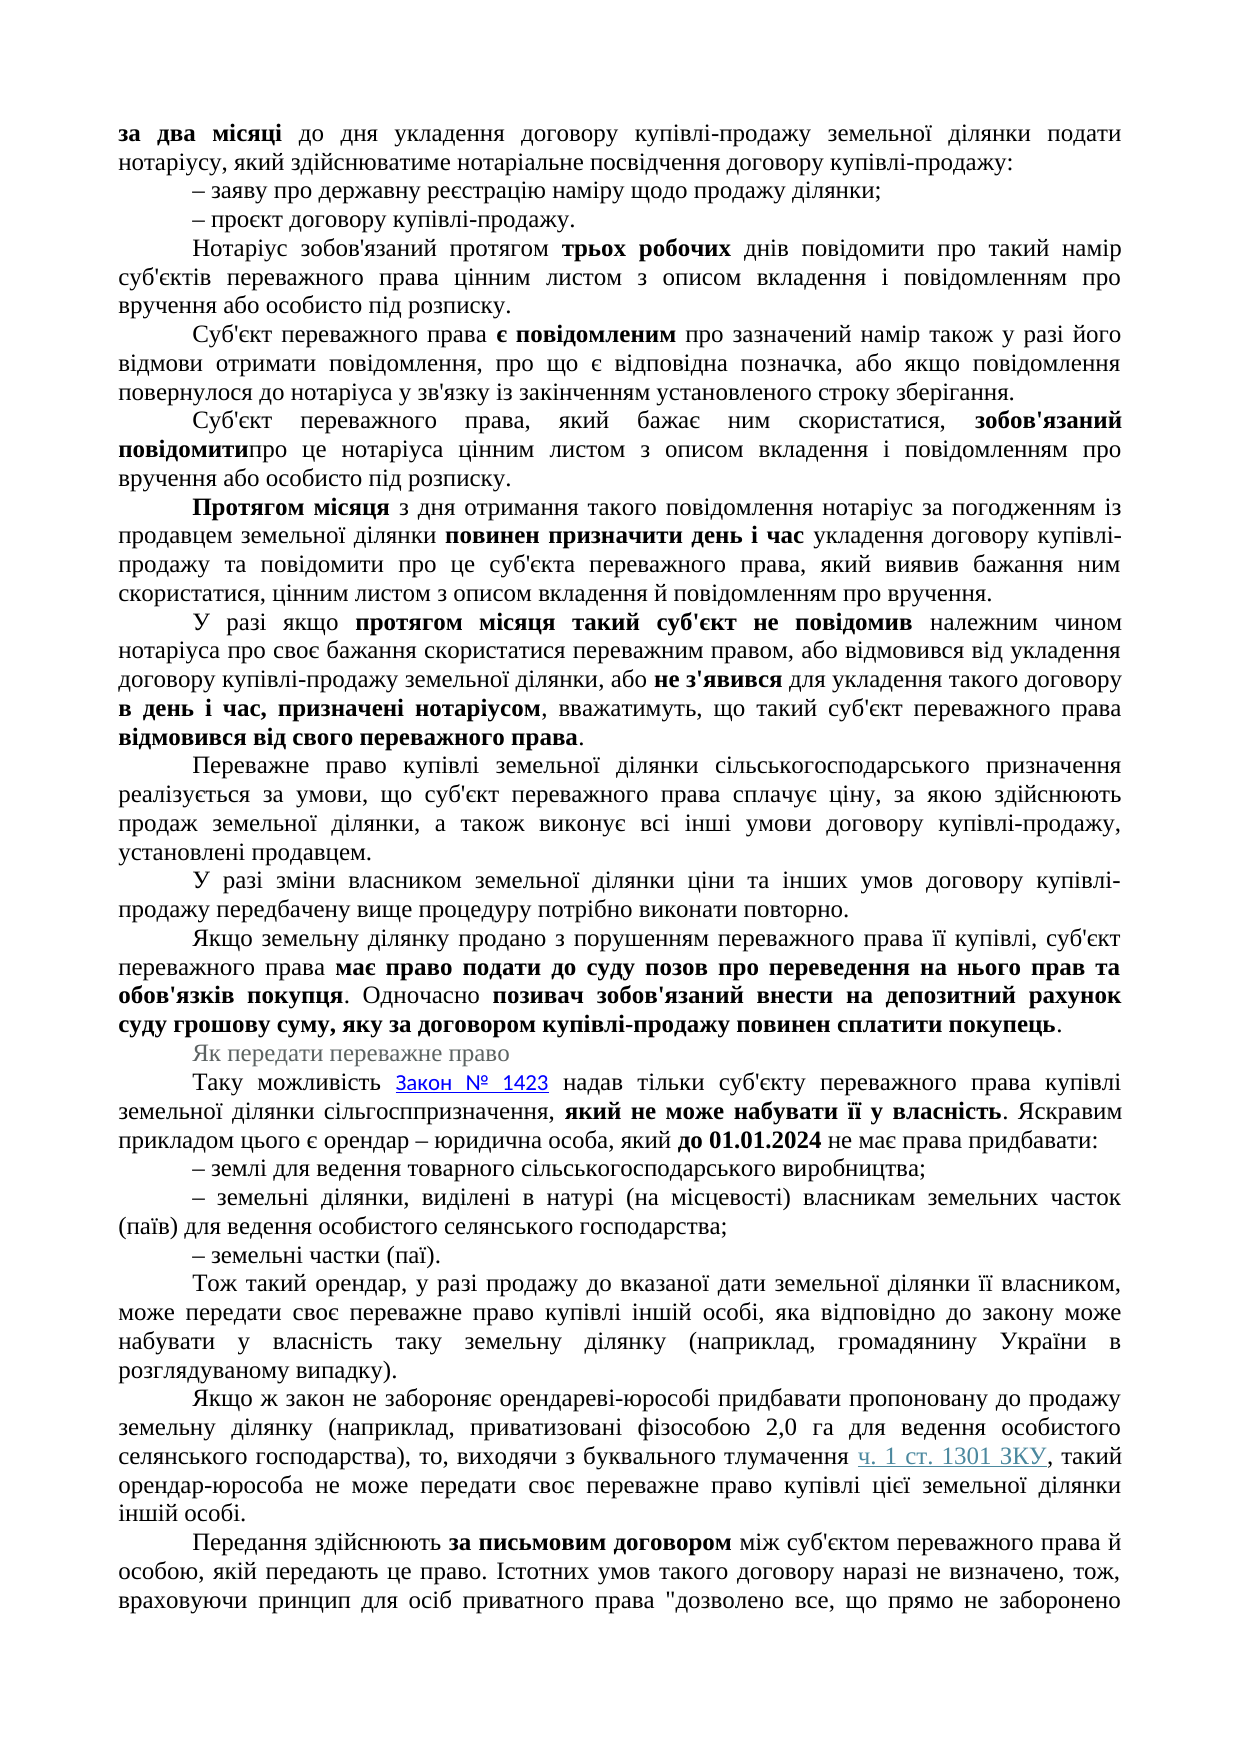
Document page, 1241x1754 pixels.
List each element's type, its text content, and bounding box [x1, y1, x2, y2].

text Тож такий орендар, у разі продажу до вказаної дати земельної ділянки її власником, може передати своє переважне право купівлі іншій особі, яка відповідно до закону може набувати у власність таку земельну ділянку (наприклад, громадянину України в розглядуваному випадку). [118, 1268, 1122, 1383]
text У разі зміни власником земельної ділянки ціни та інших умов договору купівлі-продажу передбачену вище процедуру потрібно виконати повторно. [118, 866, 1122, 923]
text – земельні ділянки, виділені в натурі (на місцевості) власникам земельних часток (паїв) для ведення особистого селянського господарства; [118, 1182, 1122, 1240]
text – заяву про державну реєстрацію наміру щодо продажу ділянки; [118, 176, 1122, 204]
text Суб'єкт переважного права, який бажає ним скористатися, зобов'язаний повідомитипро це нотаріуса цінним листом з описом вкладення і повідомленням про вручення або особисто під розписку. [118, 406, 1122, 492]
text У разі якщо протягом місяця такий суб'єкт не повідомив належним чином нотаріуса про своє бажання скористатися переважним правом, або відмовився від укладення договору купівлі-продажу земельної ділянки, або не з'явився для укладення такого договору в день і час, призначені нотаріусом, вважатимуть, що такий суб'єкт переважного права відмовився від свого переважного права. [118, 607, 1122, 751]
text Суб'єкт переважного права є повідомленим про зазначений намір також у разі його відмови отримати повідомлення, про що є відповідна позначка, або якщо повідомлення повернулося до нотаріуса у зв'язку із закінченням установленого строку зберігання. [118, 319, 1122, 406]
text Таку можливість Закон № 1423 надав тільки суб'єкту переважного права купівлі земельної ділянки сільгосппризначення, який не може набувати її у власність. Яскравим прикладом цього є орендар – юридична особа, який до 01.01.2024 не має права придбавати: [118, 1067, 1122, 1153]
text – проєкт договору купівлі-продажу. [118, 204, 1122, 233]
text – земельні частки (паї). [118, 1240, 1122, 1268]
text Як передати переважне право [118, 1038, 1122, 1067]
text за два місяці до дня укладення договору купівлі-продажу земельної ділянки подати нотаріусу, який здійснюватиме нотаріальне посвідчення договору купівлі-продажу: [118, 118, 1122, 176]
text Якщо земельну ділянку продано з порушенням переважного права її купівлі, суб'єкт переважного права має право подати до суду позов про переведення на нього прав та обов'язків покупця. Одночасно позивач зобов'язаний внести на депозитний рахунок суду грошову суму, яку за договором купівлі-продажу повинен сплатити покупець. [118, 923, 1122, 1038]
text Передання здійснюють за письмовим договором між суб'єктом переважного права й особою, якій передають це право. Істотних умов такого договору наразі не визначено, тож, враховуючи принцип для осіб приватного права "дозволено все, що прямо не заборонено [118, 1527, 1122, 1613]
text Протягом місяця з дня отримання такого повідомлення нотаріус за погодженням із продавцем земельної ділянки повинен призначити день і час укладення договору купівлі-продажу та повідомити про це суб'єкта переважного права, який виявив бажання ним скористатися, цінним листом з описом вкладення й повідомленням про вручення. [118, 492, 1122, 607]
text Нотаріус зобов'язаний протягом трьох робочих днів повідомити про такий намір суб'єктів переважного права цінним листом з описом вкладення і повідомленням про вручення або особисто під розписку. [118, 233, 1122, 319]
text Переважне право купівлі земельної ділянки сільськогосподарського призначення реалізується за умови, що суб'єкт переважного права сплачує ціну, за якою здійснюють продаж земельної ділянки, а також виконує всі інші умови договору купівлі-продажу, установлені продавцем. [118, 751, 1122, 866]
text – землі для ведення товарного сільськогосподарського виробництва; [118, 1153, 1122, 1182]
text Якщо ж закон не забороняє орендареві-юрособі придбавати пропоновану до продажу земельну ділянку (наприклад, приватизовані фізособою 2,0 га для ведення особистого селянського господарства), то, виходячи з буквального тлумачення ч. 1 ст. 1301 ЗКУ, такий орендар-юрособа не може передати своє переважне право купівлі цієї земельної ділянки іншій особі. [118, 1383, 1122, 1527]
